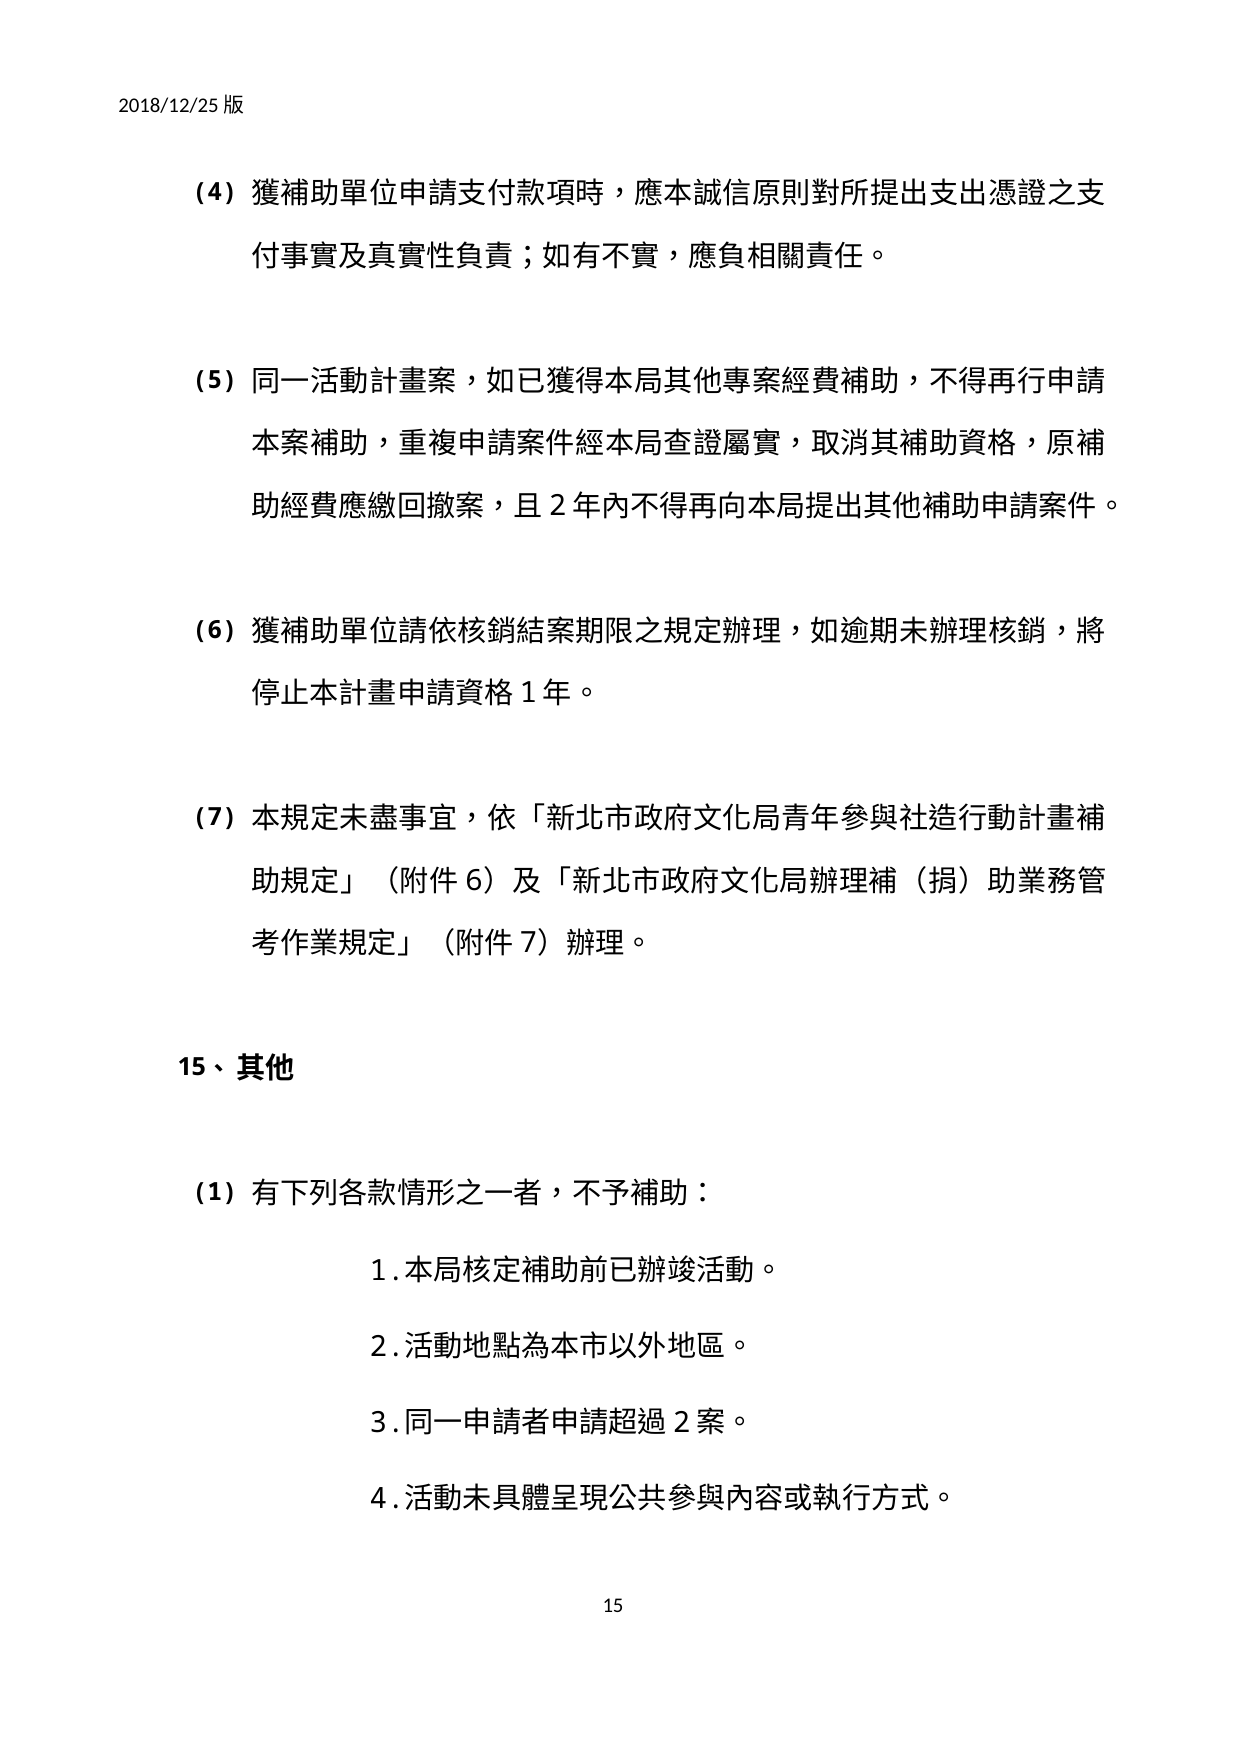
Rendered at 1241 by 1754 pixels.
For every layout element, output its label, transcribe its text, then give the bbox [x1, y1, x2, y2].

list 活動未具體呈現公共參與內容或執行方式。 [369, 1469, 1107, 1519]
list 同一申請者申請超過2案。 [369, 1393, 1107, 1443]
list 本局核定補助前已辦竣活動。 [369, 1240, 1107, 1290]
list 獲補助單位請依核銷結案期限之規定辦理，如逾期未辦理核銷，將停止本計畫申請資格1年。 [192, 587, 1107, 712]
list 其他 [177, 1024, 1107, 1087]
list 本規定未盡事宜，依「新北市政府文化局青年參與社造行動計畫補助規定」（附件6）及「新北市政府文化局辦理補（捐）助業務管考作業規定」（附件7）辦理。 [192, 774, 1107, 962]
list 同一活動計畫案，如已獲得本局其他專案經費補助，不得再行申請本案補助，重複申請案件經本局查證屬實，取消其補助資格，原補助經費應繳回撤案，且2年內不得再向本局提出其他補助申請案件。 [192, 337, 1107, 524]
list 活動地點為本市以外地區。 [369, 1316, 1107, 1366]
list 獲補助單位申請支付款項時，應本誠信原則對所提出支出憑證之支付事實及真實性負責；如有不實，應負相關責任。 [192, 149, 1107, 274]
list 有下列各款情形之一者，不予補助： [192, 1149, 1107, 1212]
